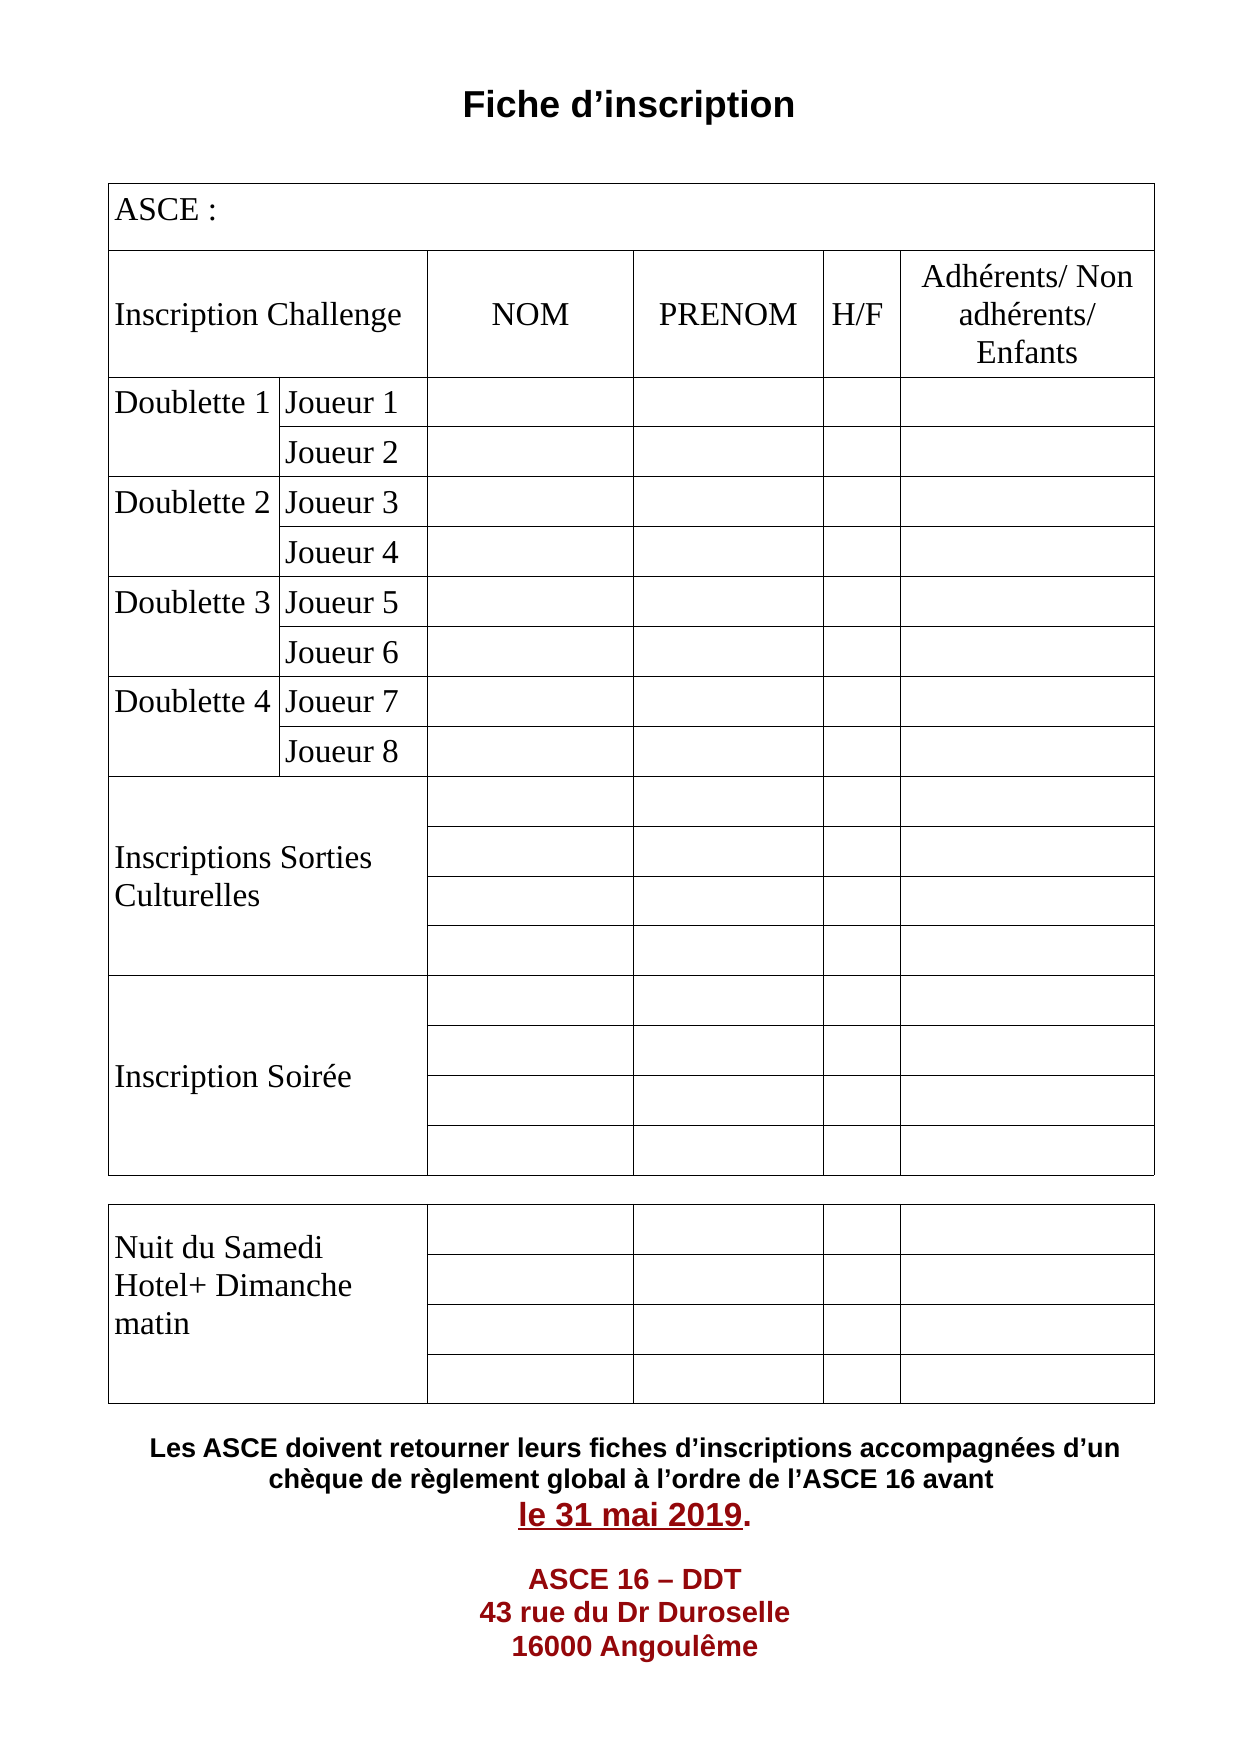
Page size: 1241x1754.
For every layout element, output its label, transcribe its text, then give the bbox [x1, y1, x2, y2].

table_cell [634, 427, 823, 476]
text ASCE 16 – DDT [130, 1562, 1140, 1595]
table_cell [428, 827, 633, 876]
table_header Nuit du Samedi Hotel+ Dimanche matin [109, 1205, 427, 1403]
table_cell Joueur 1 [280, 378, 427, 426]
table_cell [901, 1026, 1154, 1075]
table_cell [901, 777, 1154, 826]
table_cell [901, 1126, 1154, 1175]
table_cell [428, 378, 633, 426]
table_header [428, 1205, 633, 1254]
table_cell [901, 677, 1154, 726]
table_cell [901, 477, 1154, 526]
table_cell [824, 1026, 900, 1075]
table_cell [428, 926, 633, 975]
table_cell [824, 1126, 900, 1175]
table_cell [824, 1355, 900, 1403]
table_cell [634, 577, 823, 626]
table_cell [824, 677, 900, 726]
table_header [824, 1205, 900, 1254]
table_cell Inscription Challenge [109, 251, 427, 377]
table_cell [634, 727, 823, 776]
table_cell [901, 1305, 1154, 1353]
table_cell [428, 427, 633, 476]
table_cell [824, 378, 900, 426]
table_cell [901, 627, 1154, 676]
table_cell Doublette 4 [109, 677, 279, 776]
table_cell [634, 777, 823, 826]
table_cell [824, 877, 900, 925]
table_cell [428, 1305, 633, 1353]
table_cell [634, 527, 823, 576]
table_cell [428, 627, 633, 676]
table_cell [901, 527, 1154, 576]
table_cell Joueur 4 [280, 527, 427, 576]
text le 31 mai 2019. [130, 1495, 1140, 1533]
table_cell [901, 827, 1154, 876]
table_cell Doublette 1 [109, 378, 279, 476]
table_header [901, 1205, 1154, 1254]
table_cell PRENOM [634, 251, 823, 377]
table_cell [901, 1076, 1154, 1125]
table_cell [901, 378, 1154, 426]
table_cell [901, 727, 1154, 776]
table_cell [428, 577, 633, 626]
table_cell [634, 477, 823, 526]
table_cell [901, 877, 1154, 925]
table_cell [824, 427, 900, 476]
table_cell [824, 577, 900, 626]
table_cell [824, 527, 900, 576]
table_cell [428, 527, 633, 576]
table_cell [634, 627, 823, 676]
table_cell Joueur 8 [280, 727, 427, 776]
table_cell [428, 1126, 633, 1175]
text 16000 Angoulême [130, 1629, 1140, 1662]
table_cell [634, 1126, 823, 1175]
table_cell [901, 427, 1154, 476]
table_cell [824, 926, 900, 975]
table_header ASCE : [109, 184, 1154, 250]
table_cell [634, 378, 823, 426]
table_cell [428, 1076, 633, 1125]
table_cell [634, 926, 823, 975]
table_cell Inscription Soirée [109, 976, 427, 1175]
table_cell [428, 777, 633, 826]
table_cell [634, 1255, 823, 1303]
text Les ASCE doivent retourner leurs fiches d’inscriptions accompagnées d’un chèque de règlement global à l’ordre de l’ASCE 16 avant [130, 1432, 1140, 1495]
table_header [634, 1205, 823, 1254]
table_cell [634, 1355, 823, 1403]
table_cell [824, 627, 900, 676]
table_cell [824, 976, 900, 1025]
table_cell Joueur 2 [280, 427, 427, 476]
table_cell [634, 677, 823, 726]
table_cell [634, 877, 823, 925]
table_cell Joueur 7 [280, 677, 427, 726]
table_cell [428, 677, 633, 726]
table_cell Joueur 5 [280, 577, 427, 626]
table_cell Doublette 3 [109, 577, 279, 676]
table_cell H/F [824, 251, 900, 377]
table_cell NOM [428, 251, 633, 377]
table_cell [428, 976, 633, 1025]
table_cell [634, 827, 823, 876]
table_cell [428, 727, 633, 776]
table_cell [824, 827, 900, 876]
table_cell [428, 1026, 633, 1075]
table_cell [824, 1076, 900, 1125]
table_cell Doublette 2 [109, 477, 279, 576]
table_cell [901, 1355, 1154, 1403]
table_cell [428, 1355, 633, 1403]
table_cell Inscriptions Sorties Culturelles [109, 777, 427, 975]
table_cell [901, 926, 1154, 975]
table_cell [634, 1026, 823, 1075]
text Fiche d’inscription [146, 83, 1122, 126]
table_cell [824, 777, 900, 826]
table_cell [824, 477, 900, 526]
table_cell [634, 1076, 823, 1125]
table_cell [901, 577, 1154, 626]
table_cell [824, 1255, 900, 1303]
table_cell Adhérents/ Non adhérents/ Enfants [901, 251, 1154, 377]
table_cell [428, 1255, 633, 1303]
table_cell [824, 1305, 900, 1353]
table_cell [428, 877, 633, 925]
text 43 rue du Dr Duroselle [130, 1595, 1140, 1629]
table_cell [901, 1255, 1154, 1303]
table_cell [428, 477, 633, 526]
table_cell Joueur 3 [280, 477, 427, 526]
table_cell [634, 1305, 823, 1353]
table_cell [634, 976, 823, 1025]
table_cell Joueur 6 [280, 627, 427, 676]
table_cell [901, 976, 1154, 1025]
table_cell [824, 727, 900, 776]
